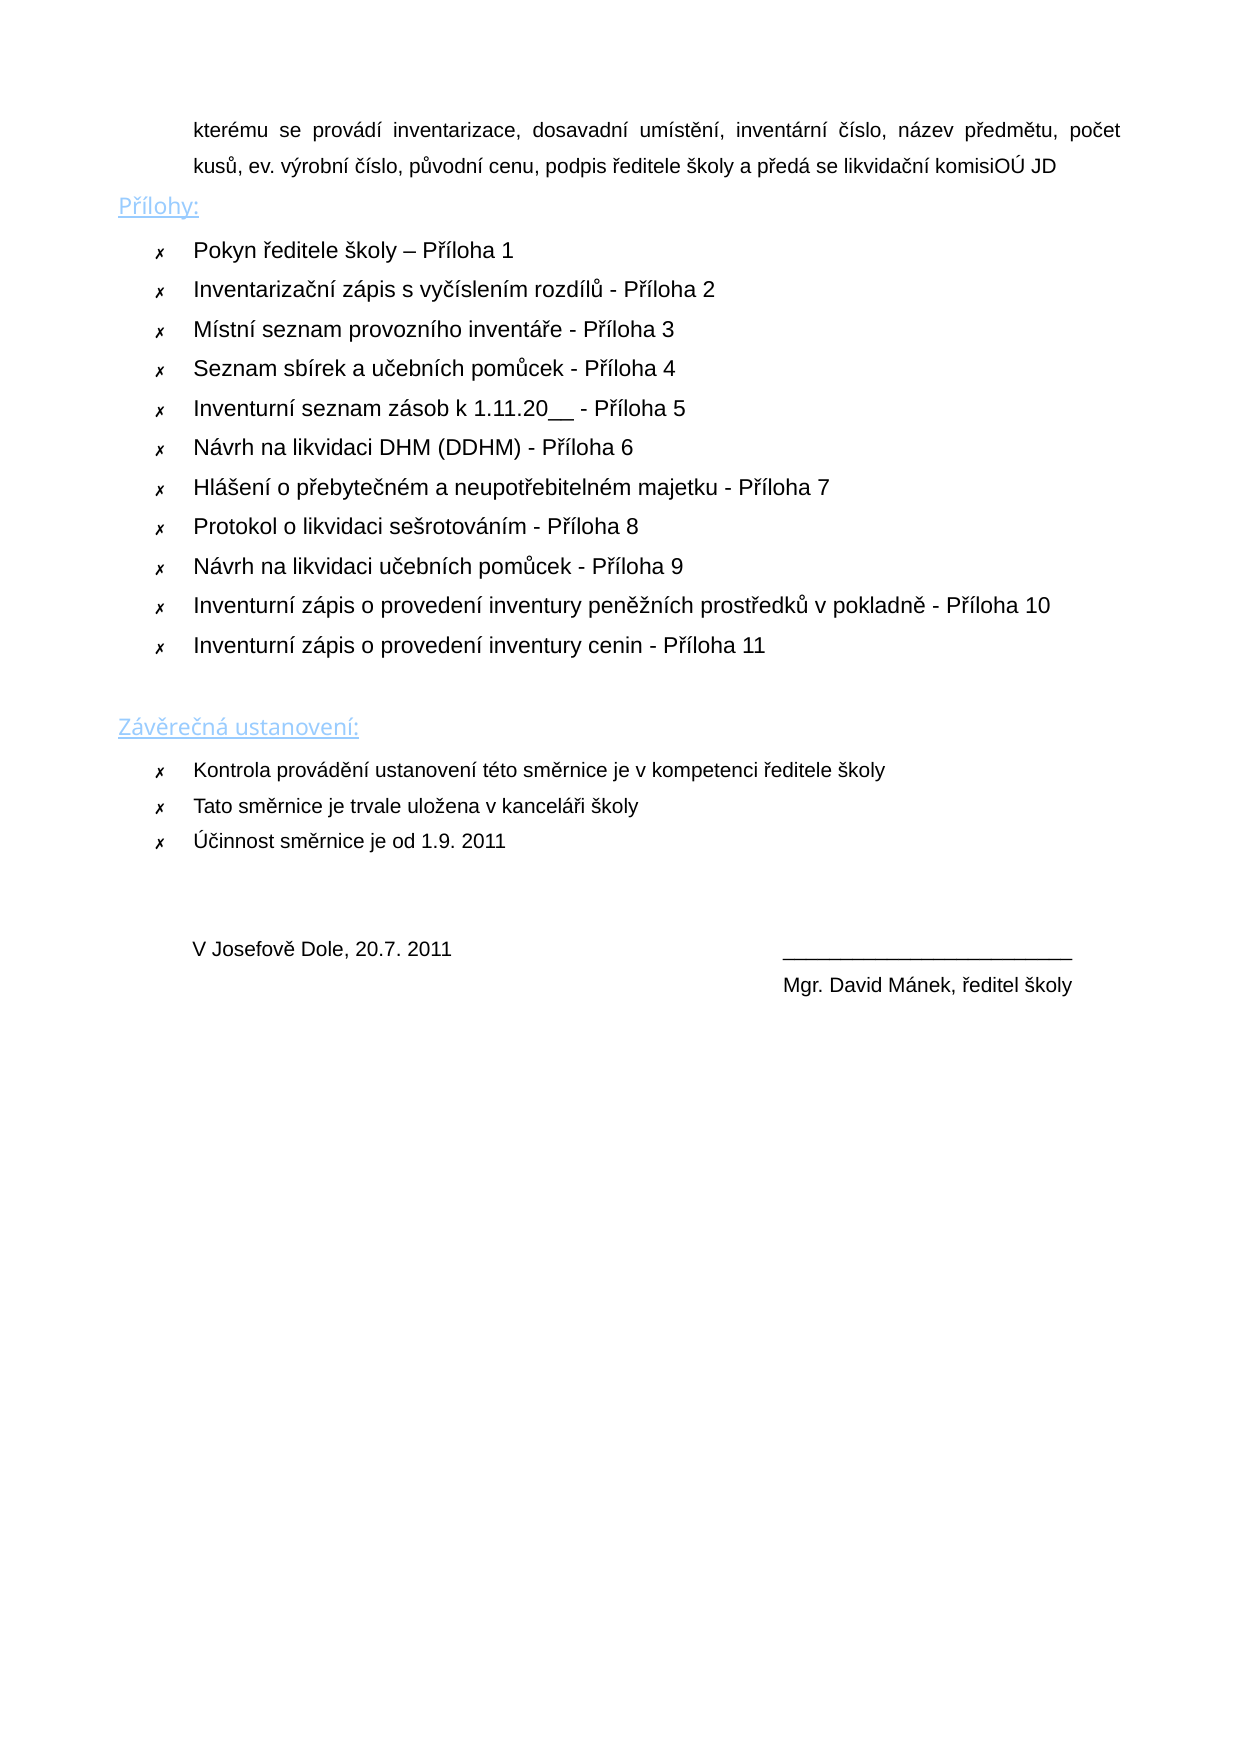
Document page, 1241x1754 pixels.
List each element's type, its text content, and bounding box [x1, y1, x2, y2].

text V Josefově Dole, 20.7. 2011 _________________________ [118, 937, 1122, 961]
list Hlášení o přebytečném a neupotřebitelném majetku - Příloha 7 [156, 474, 1122, 500]
list Pokyn ředitele školy – Příloha 1 [156, 237, 1122, 263]
list Návrh na likvidaci DHM (DDHM) - Příloha 6 [156, 434, 1122, 461]
list Inventurní zápis o provedení inventury peněžních prostředků v pokladně - Příloha 10 [156, 592, 1122, 618]
list Protokol o likvidaci sešrotováním - Příloha 8 [156, 513, 1122, 539]
list Návrh na likvidaci učebních pomůcek - Příloha 9 [156, 553, 1122, 579]
list Účinnost směrnice je od 1.9. 2011 [156, 829, 1122, 853]
text Mgr. David Mánek, ředitel školy [118, 973, 1122, 997]
list Kontrola provádění ustanovení této směrnice je v kompetenci ředitele školy [156, 757, 1122, 781]
text Přílohy: [118, 190, 1122, 221]
list Inventurní zápis o provedení inventury cenin - Příloha 11 [156, 632, 1122, 658]
list Inventurní seznam zásob k 1.11.20__ - Příloha 5 [156, 395, 1122, 421]
text Závěrečná ustanovení: [118, 711, 1122, 742]
list Seznam sbírek a učebních pomůcek - Příloha 4 [156, 355, 1122, 382]
list Inventarizační zápis s vyčíslením rozdílů - Příloha 2 [156, 276, 1122, 303]
list kterému se provádí inventarizace, dosavadní umístění, inventární číslo, název předmětu, počet kusů, ev. výrobní číslo, původní cenu, podpis ředitele školy a předá se likvidační komisiOÚ JD [156, 118, 1122, 178]
list Tato směrnice je trvale uložena v kanceláři školy [156, 793, 1122, 817]
list Místní seznam provozního inventáře - Příloha 3 [156, 316, 1122, 342]
